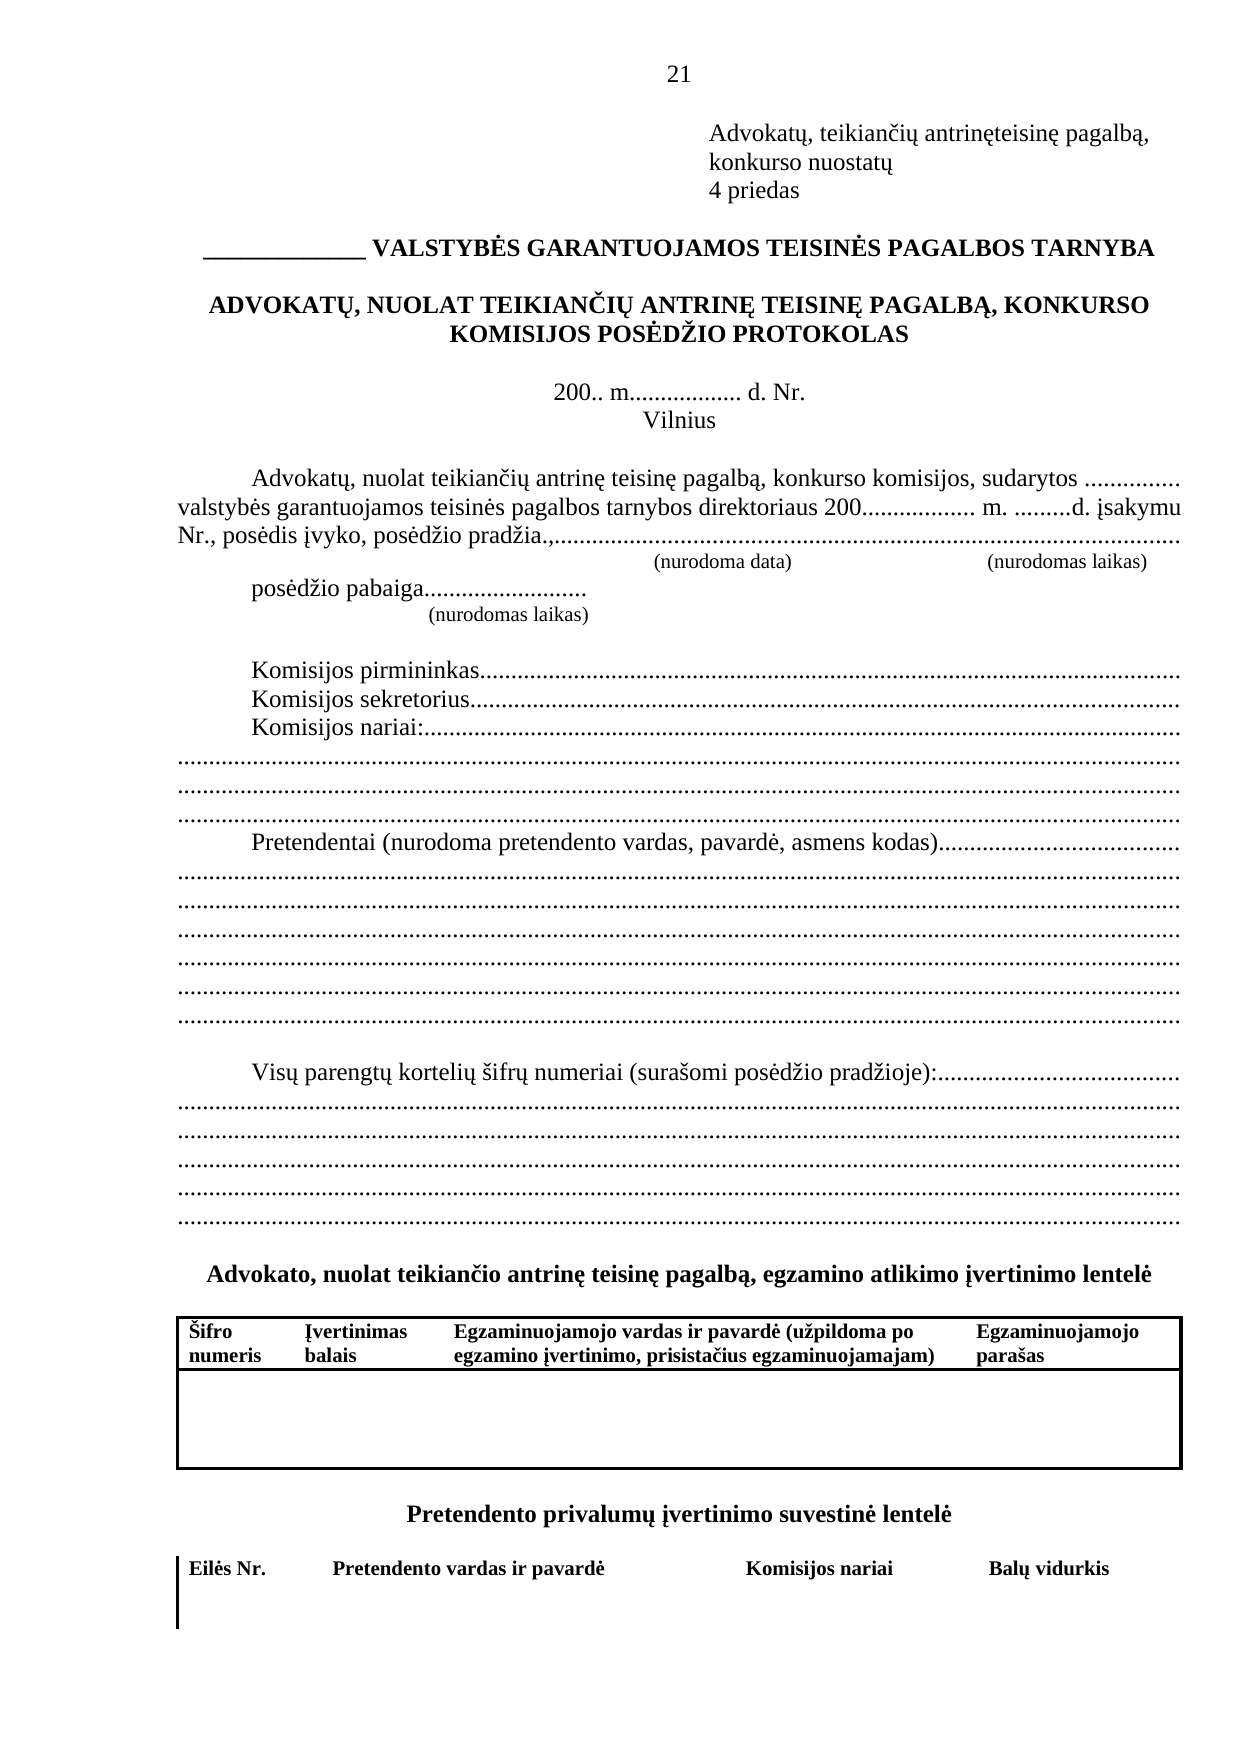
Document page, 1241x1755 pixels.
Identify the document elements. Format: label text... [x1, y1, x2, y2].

table_cell [734, 1604, 783, 1628]
table_header Šifro numeris [179, 1319, 293, 1367]
table_cell [965, 1443, 1179, 1467]
text valstybės garantuojamos teisinės pagalbos tarnybos direktoriaus 200 m. d. įsakymu [177, 492, 1181, 521]
table_header Įvertinimas balais [293, 1319, 442, 1367]
text posėdžio pabaiga. [177, 573, 1181, 602]
table_cell [293, 1443, 442, 1467]
table_header Egzaminuojamojo parašas [965, 1319, 1179, 1367]
table_cell [293, 1419, 442, 1443]
text Komisijos nariai: [177, 712, 1181, 741]
table_cell [783, 1604, 831, 1628]
text (nurodoma data) (nurodomas laikas) [177, 549, 1181, 573]
text 4 priedas [177, 176, 1181, 204]
text Komisijos sekretorius [177, 684, 1181, 712]
table_cell [293, 1395, 442, 1419]
table_cell [929, 1580, 977, 1604]
table_cell [734, 1580, 783, 1604]
table_cell [977, 1604, 1181, 1628]
table_cell [965, 1419, 1179, 1443]
table_cell [783, 1580, 831, 1604]
table_header Balų vidurkis [977, 1556, 1181, 1604]
text Pretendentai (nurodoma pretendento vardas, pavardė, asmens kodas) [177, 827, 1181, 856]
table_cell [965, 1371, 1179, 1395]
text (nurodomas laikas) [177, 602, 1181, 626]
text Advokatų, nuolat teikiančių antrinę teisinę pagalbą, konkurso komisijos, sudarytos [177, 463, 1181, 492]
table_cell [831, 1604, 880, 1628]
text Visų parengtų kortelių šifrų numeriai (surašomi posėdžio pradžioje): [177, 1057, 1181, 1086]
table_cell [321, 1604, 734, 1628]
table_cell [179, 1419, 293, 1443]
table_cell [880, 1580, 928, 1604]
table_cell [179, 1371, 293, 1395]
text _____________ VALSTYBĖS GARANTUOJAMOS TEISINĖS PAGALBOS TARNYBA [177, 233, 1181, 262]
text Advokato, nuolat teikiančio antrinę teisinę pagalbą, egzamino atlikimo įvertinimo lentelė [177, 1259, 1181, 1287]
text Nr., posėdis įvyko, posėdžio pradžia., [177, 521, 1181, 549]
text Pretendento privalumų įvertinimo suvestinė lentelė [177, 1499, 1181, 1527]
text Komisijos pirmininkas [177, 655, 1181, 684]
text 200.. m.................. d. Nr. [177, 377, 1181, 406]
table_header Egzaminuojamojo vardas ir pavardė (užpildoma po egzamino įvertinimo, prisistačius egzaminuojamajam) [443, 1319, 965, 1367]
table_cell [929, 1604, 977, 1628]
table_header Eilės Nr. [179, 1556, 321, 1604]
text ADVOKATŲ, NUOLAT TEIKIANČIŲ ANTRINĘ TEISINĘ PAGALBĄ, KONKURSO KOMISIJOS POSĖDŽIO PROTOKOLAS [177, 291, 1181, 348]
table_cell [293, 1371, 442, 1395]
table_cell [880, 1604, 928, 1628]
text Vilnius [177, 406, 1181, 434]
text konkurso nuostatų [177, 147, 1181, 176]
table_header Komisijos nariai [734, 1556, 977, 1580]
table_cell [965, 1395, 1179, 1419]
table_cell [443, 1395, 965, 1419]
table_header Pretendento vardas ir pavardė [321, 1556, 734, 1604]
table_cell [443, 1443, 965, 1467]
table_cell [443, 1419, 965, 1443]
table_cell [179, 1604, 321, 1628]
text Advokatų, teikiančių antrinęteisinę pagalbą, [709, 118, 1181, 147]
table_cell [179, 1443, 293, 1467]
table_cell [179, 1395, 293, 1419]
table_cell [831, 1580, 880, 1604]
table_cell [443, 1371, 965, 1395]
